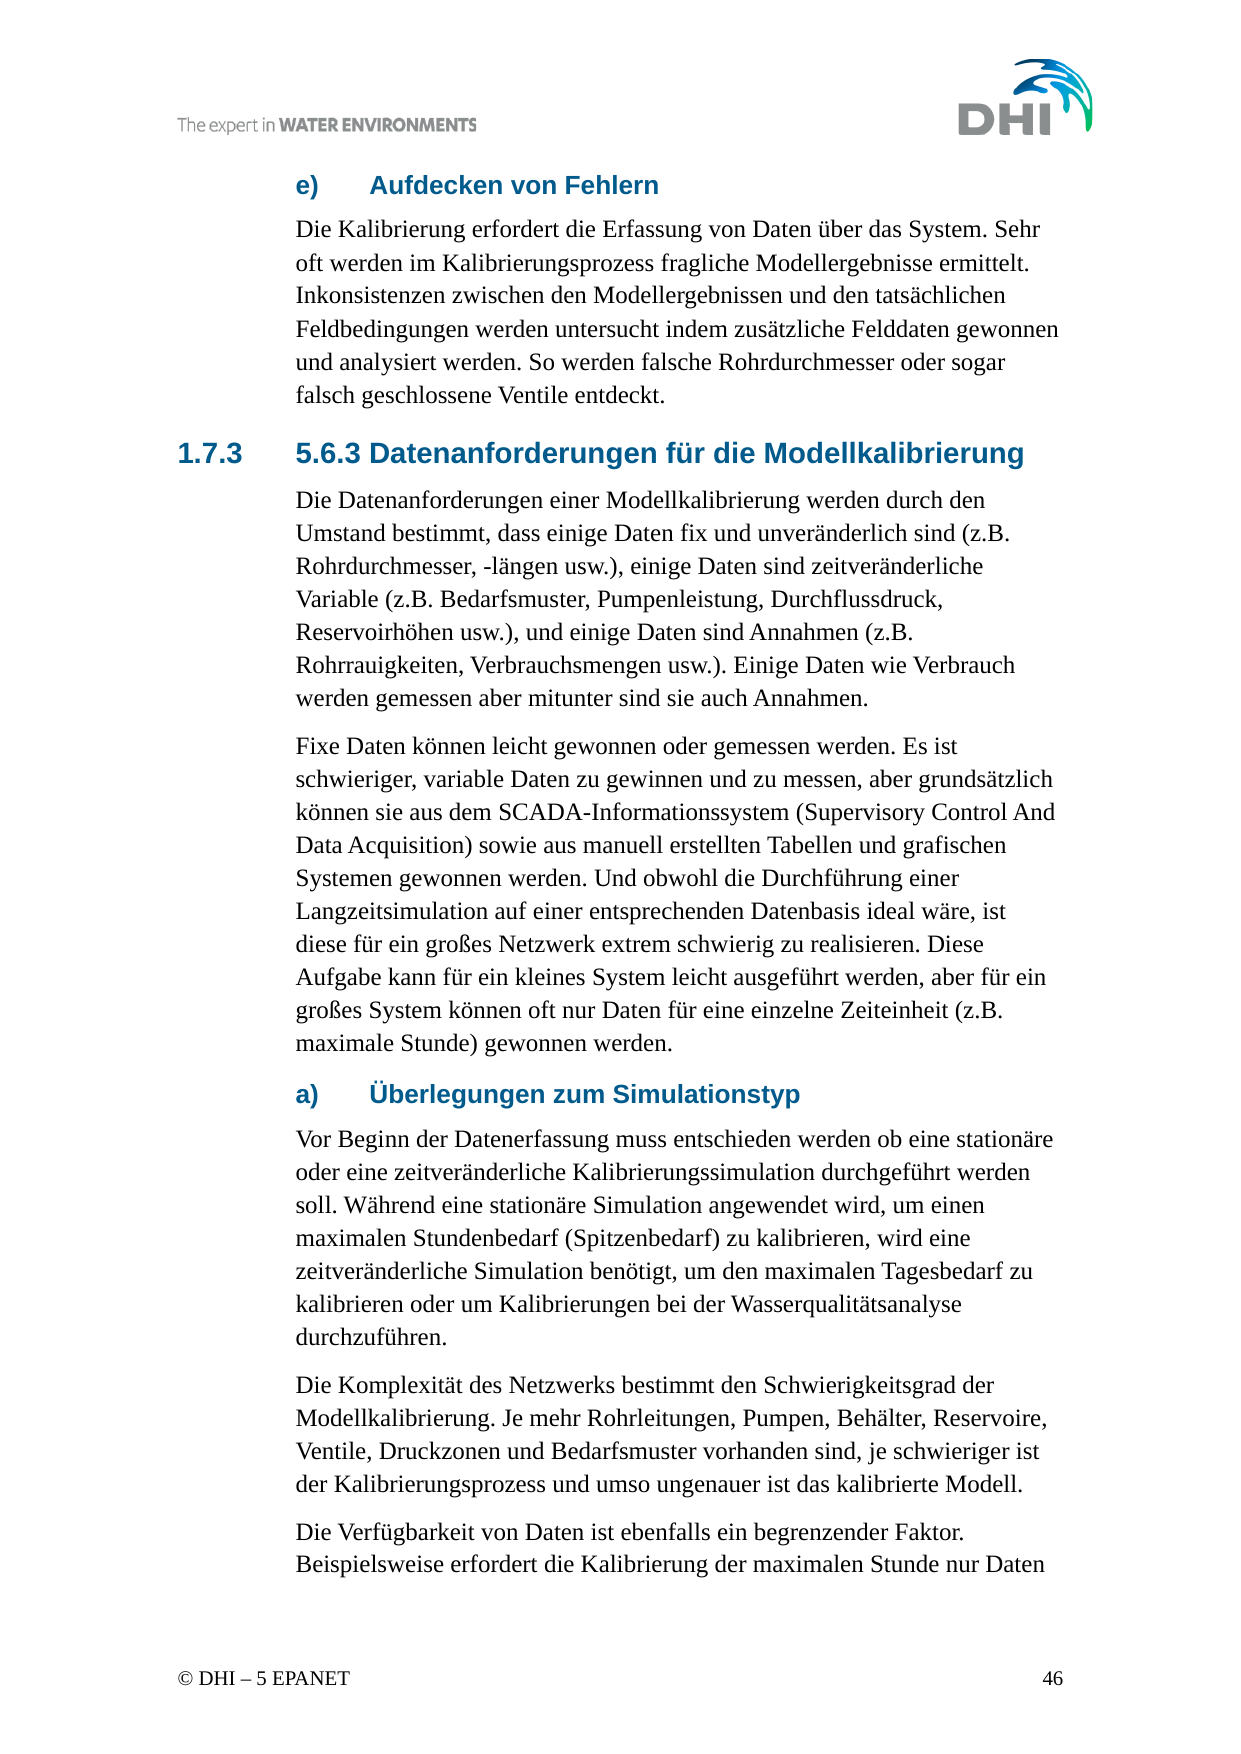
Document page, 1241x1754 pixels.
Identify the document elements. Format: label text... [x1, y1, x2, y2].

picture [958, 59, 1093, 135]
text Fixe Daten können leicht gewonnen oder gemessen werden. Es ist schwieriger, variable Daten zu gewinnen und zu messen, aber grundsätzlich können sie aus dem SCADA-Informationssystem (Supervisory Control And Data Acquisition) sowie aus manuell erstellten Tabellen und grafischen Systemen gewonnen werden. Und obwohl die Durchführung einer Langzeitsimulation auf einer entsprechenden Datenbasis ideal wäre, ist diese für ein großes Netzwerk extrem schwierig zu realisieren. Diese Aufgabe kann für ein kleines System leicht ausgeführt werden, aber für ein großes System können oft nur Daten für eine einzelne Zeiteinheit (z.B. maximale Stunde) gewonnen werden. [295, 731, 1063, 1057]
picture [177, 117, 477, 135]
text Die Datenanforderungen einer Modellkalibrierung werden durch den Umstand bestimmt, dass einige Daten fix und unveränderlich sind (z.B. Rohrdurchmesser, -längen usw.), einige Daten sind zeitveränderliche Variable (z.B. Bedarfsmuster, Pumpenleistung, Durchflussdruck, Reservoirhöhen usw.), und einige Daten sind Annahmen (z.B. Rohrrauigkeiten, Verbrauchsmengen usw.). Einige Daten wie Verbrauch werden gemessen aber mitunter sind sie auch Annahmen. [295, 485, 1063, 712]
text Vor Beginn der Datenerfassung muss entschieden werden ob eine stationäre oder eine zeitveränderliche Kalibrierungssimulation durchgeführt werden soll. Während eine stationäre Simulation angewendet wird, um einen maximalen Stundenbedarf (Spitzenbedarf) zu kalibrieren, wird eine zeitveränderliche Simulation benötigt, um den maximalen Tagesbedarf zu kalibrieren oder um Kalibrierungen bei der Wasserqualitätsanalyse durchzuführen. [295, 1124, 1063, 1351]
subtitle Überlegungen zum Simulationstyp [295, 1079, 1063, 1109]
subtitle Aufdecken von Fehlern [295, 169, 1063, 200]
text Die Kalibrierung erfordert die Erfassung von Daten über das System. Sehr oft werden im Kalibrierungsprozess fragliche Modellergebnisse ermittelt. Inkonsistenzen zwischen den Modellergebnissen und den tatsächlichen Feldbedingungen werden untersucht indem zusätzliche Felddaten gewonnen und analysiert werden. So werden falsche Rohrdurchmesser oder sogar falsch geschlossene Ventile entdeckt. [295, 214, 1063, 408]
text Die Komplexität des Netzwerks bestimmt den Schwierigkeitsgrad der Modellkalibrierung. Je mehr Rohrleitungen, Pumpen, Behälter, Reservoire, Ventile, Druckzonen und Bedarfsmuster vorhanden sind, je schwieriger ist der Kalibrierungsprozess und umso ungenauer ist das kalibrierte Modell. [295, 1370, 1063, 1497]
text Die Verfügbarkeit von Daten ist ebenfalls ein begrenzender Faktor. Beispielsweise erfordert die Kalibrierung der maximalen Stunde nur Daten [295, 1517, 1063, 1578]
subtitle 5.6.3 Datenanforderungen für die Modellkalibrierung [177, 436, 1063, 470]
